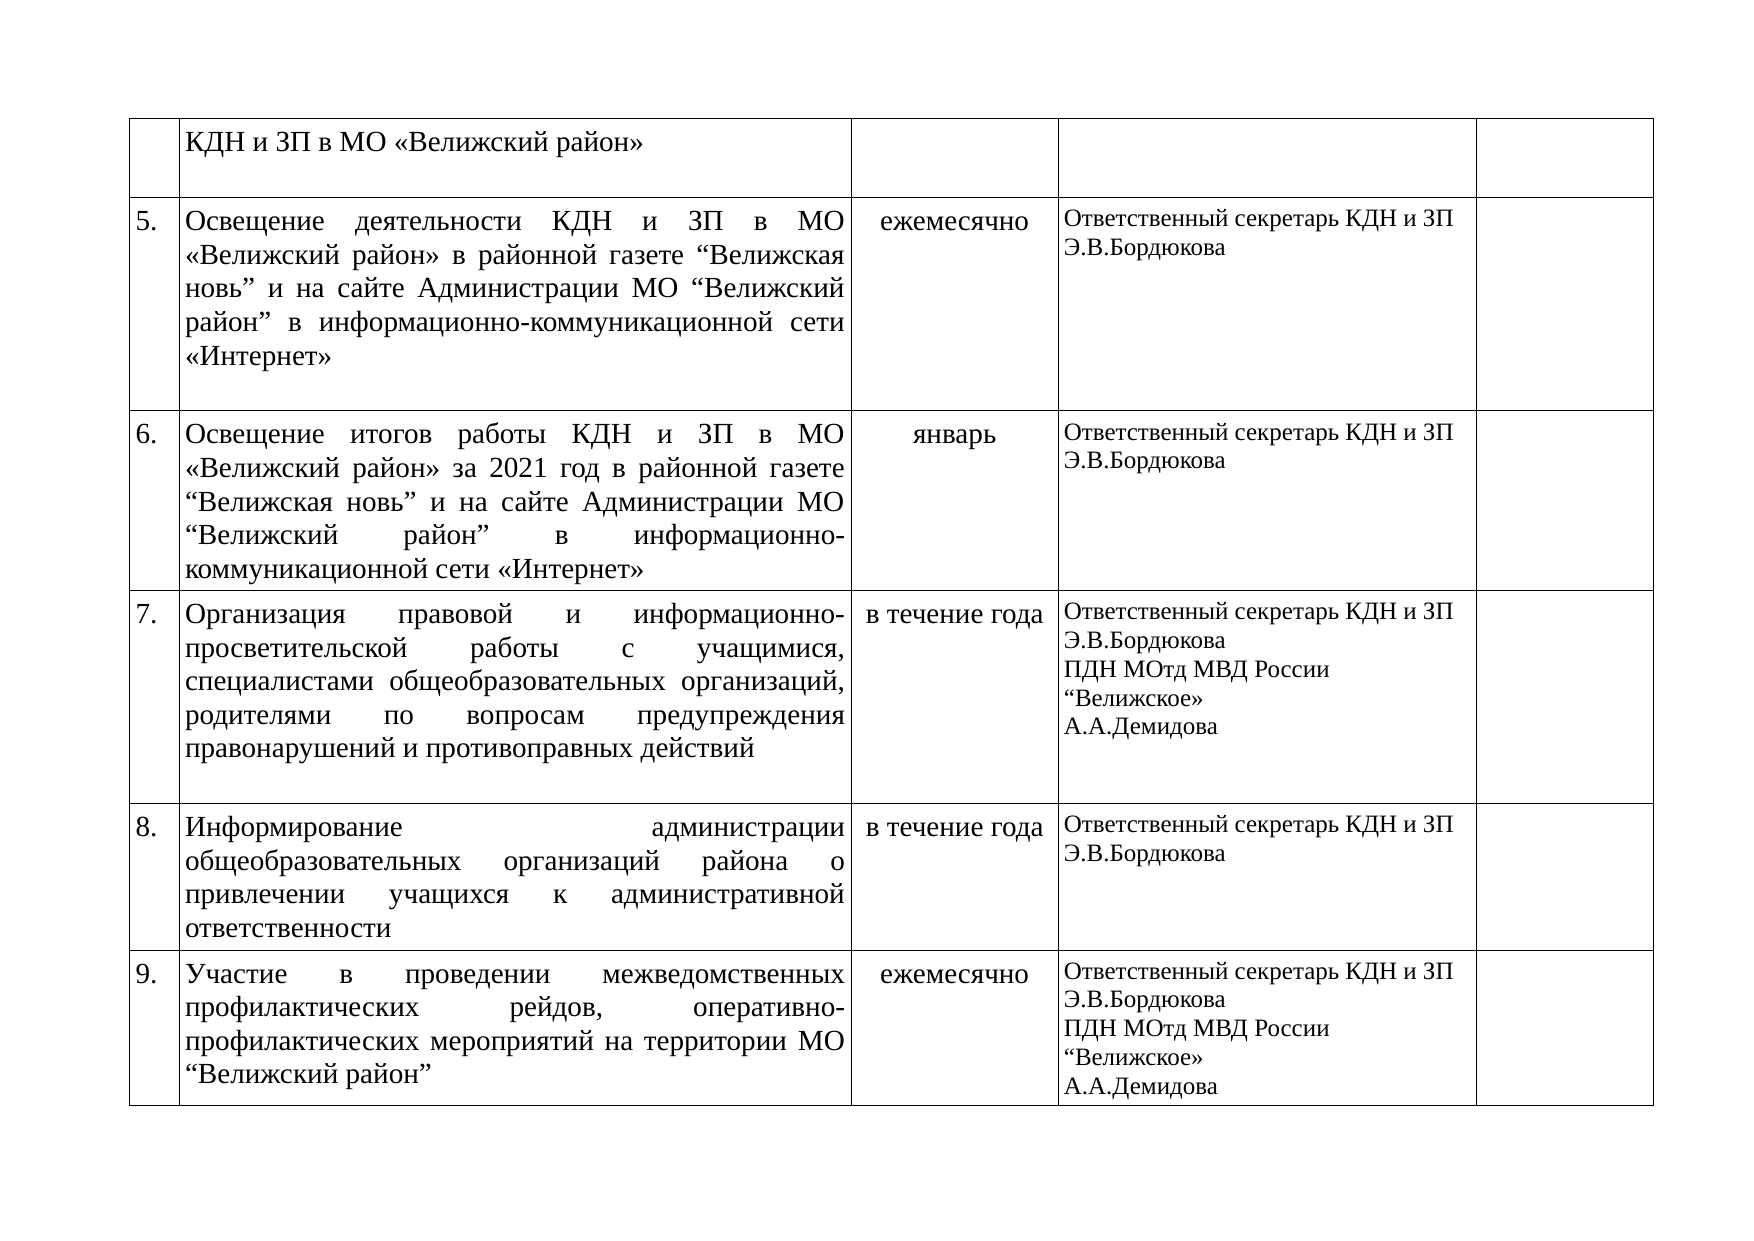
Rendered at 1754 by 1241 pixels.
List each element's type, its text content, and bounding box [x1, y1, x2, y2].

table_cell Участие в проведении межведомственных профилактических рейдов, оперативно-профилактических мероприятий на территории МО “Велижский район” [180, 951, 851, 1105]
table_cell [1477, 198, 1653, 410]
table_cell в течение года [852, 804, 1058, 949]
table_cell [1477, 951, 1653, 1105]
table_cell январь [852, 411, 1058, 590]
table_cell КДН и ЗП в МО «Велижский район» [180, 119, 851, 197]
table_cell 7. [130, 591, 179, 803]
table_cell Ответственный секретарь КДН и ЗП Э.В.Бордюкова [1059, 411, 1476, 590]
table_cell в течение года [852, 591, 1058, 803]
table_cell Освещение деятельности КДН и ЗП в МО «Велижский район» в районной газете “Велижская новь” и на сайте Администрации МО “Велижский район” в информационно-коммуникационной сети «Интернет» [180, 198, 851, 410]
table_cell [1059, 119, 1476, 197]
table_cell Освещение итогов работы КДН и ЗП в МО «Велижский район» за 2021 год в районной газете “Велижская новь” и на сайте Администрации МО “Велижский район” в информационно-коммуникационной сети «Интернет» [180, 411, 851, 590]
table_cell Ответственный секретарь КДН и ЗП Э.В.Бордюкова ПДН МОтд МВД России “Велижское» А.А.Демидова [1059, 591, 1476, 803]
table_cell Ответственный секретарь КДН и ЗП Э.В.Бордюкова [1059, 198, 1476, 410]
table_cell 6. [130, 411, 179, 590]
table_cell [1477, 804, 1653, 949]
table_cell Организация правовой и информационно-просветительской работы с учащимися, специалистами общеобразовательных организаций, родителями по вопросам предупреждения правонарушений и противоправных действий [180, 591, 851, 803]
table_cell Информирование администрации общеобразовательных организаций района о привлечении учащихся к административной ответственности [180, 804, 851, 949]
table_cell Ответственный секретарь КДН и ЗП Э.В.Бордюкова ПДН МОтд МВД России “Велижское» А.А.Демидова [1059, 951, 1476, 1105]
table_cell ежемесячно [852, 198, 1058, 410]
table_cell [852, 119, 1058, 197]
table_cell [1477, 591, 1653, 803]
table_cell [1477, 119, 1653, 197]
table_cell Ответственный секретарь КДН и ЗП Э.В.Бордюкова [1059, 804, 1476, 949]
table_cell ежемесячно [852, 951, 1058, 1105]
table_cell [130, 119, 179, 197]
table_cell 5. [130, 198, 179, 410]
table_cell [1477, 411, 1653, 590]
table_cell 8. [130, 804, 179, 949]
table_cell 9. [130, 951, 179, 1105]
